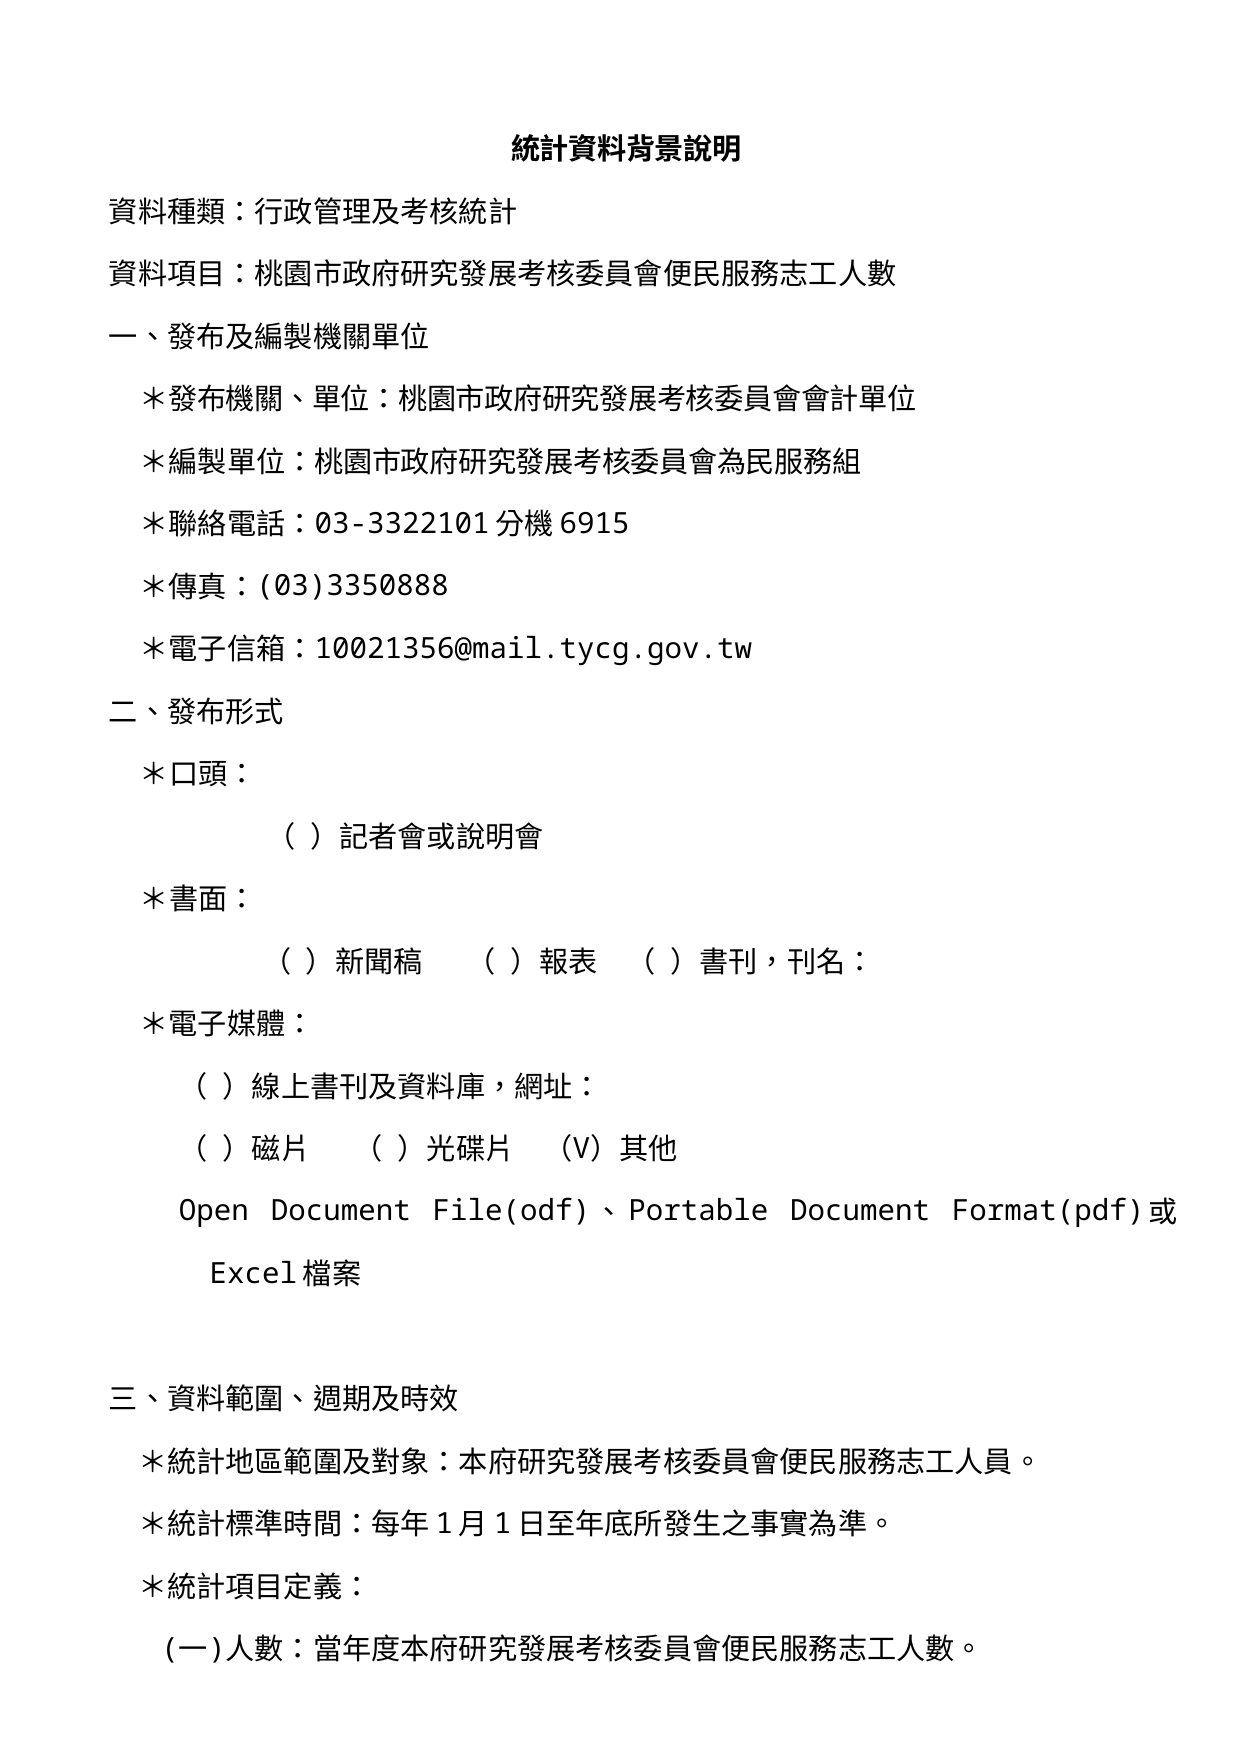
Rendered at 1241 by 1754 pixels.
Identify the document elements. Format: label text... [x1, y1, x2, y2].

table_header 統計資料背景說明 資料種類：行政管理及考核統計 資料項目：桃園市政府研究發展考核委員會便民服務志工人數 一、發布及編製機關單位 ＊發布機關、單位：桃園市政府研究發展考核委員會會計單位 ＊編製單位：桃園市政府研究發展考核委員會為民服務組 ＊聯絡電話：03-3322101分機6915 ＊傳真：(03)3350888 ＊電子信箱：10021356@mail.tycg.gov.tw 二、發布形式 口頭： （ ）記者會或說明會 書面： （ ）新聞稿 （ ）報表 （ ）書刊，刊名： ＊電子媒體： （ ）線上書刊及資料庫，網址： （ ）磁片 （ ）光碟片 （V）其他 Open Document File(odf)、Portable Document Format(pdf)或Excel檔案 三、資料範圍、週期及時效 ＊統計地區範圍及對象：本府研究發展考核委員會便民服務志工人員。 ＊統計標準時間：每年1月1日至年底所發生之事實為準。 ＊統計項目定義： (一)人數：當年度本府研究發展考核委員會便民服務志工人數。 (二)合計占比：當年度本府研究發展考核委員會便民服務志工人數依年齡別、學歷別、服務年資別及職業別等各該項目別占總計人數比率。 (三)男占比：當年度本府研究發展考核委員會男性便民服務志工人數依年齡別、學歷別、服務年資別及職業別等各該項目別占總計人數比率。 (四)女占比：當年度本府研究發展考核委員會女性便民服務志工人數依年齡別、學歷別、服務年資別及職業別等各該項目別占總計人數比率。 ＊統計單位：人數、%。 ＊統計分類：橫項依「年齡別」、「學歷別」、「服務年資別」及「職業別」分； 緃項依「性別(男、女)」分。 ＊發布週期(指資料編製或產生之頻率，如月、季、年等)：年。 ＊時效(指統計標準時間至資料發布時間之間隔時間)：2個月。 ＊資料變革：無。 四、公開資料發布訊息 ＊預告發布日期（含預告方式及週期）：次年2月底(遇假日順延)前以報表及網際網路發布。 ＊同步發送單位（說明資料發布時同步發送之單位或可同步查得該資料之網址）：桃園市政府主計處、桃園市政府研究發展考核委員會會計單位。 五、資料品質 ＊統計指標編製方法與資料來源說明：依本府研究發展考核委員會為民服務組便民服務志工人員資料彙編。 ＊統計資料交叉查核及確保資料合理性之機制（說明各項資料之相互關係及不同資料來源之相關統計差異性）：均採電腦作業且有查核機制，以確保資料準確性。 六、須注意及預定改變之事項（說明預定修正之資料、定義、統計方法等及其修正原因）：無。 七、其他事項：無。 [98, 105, 1155, 1668]
